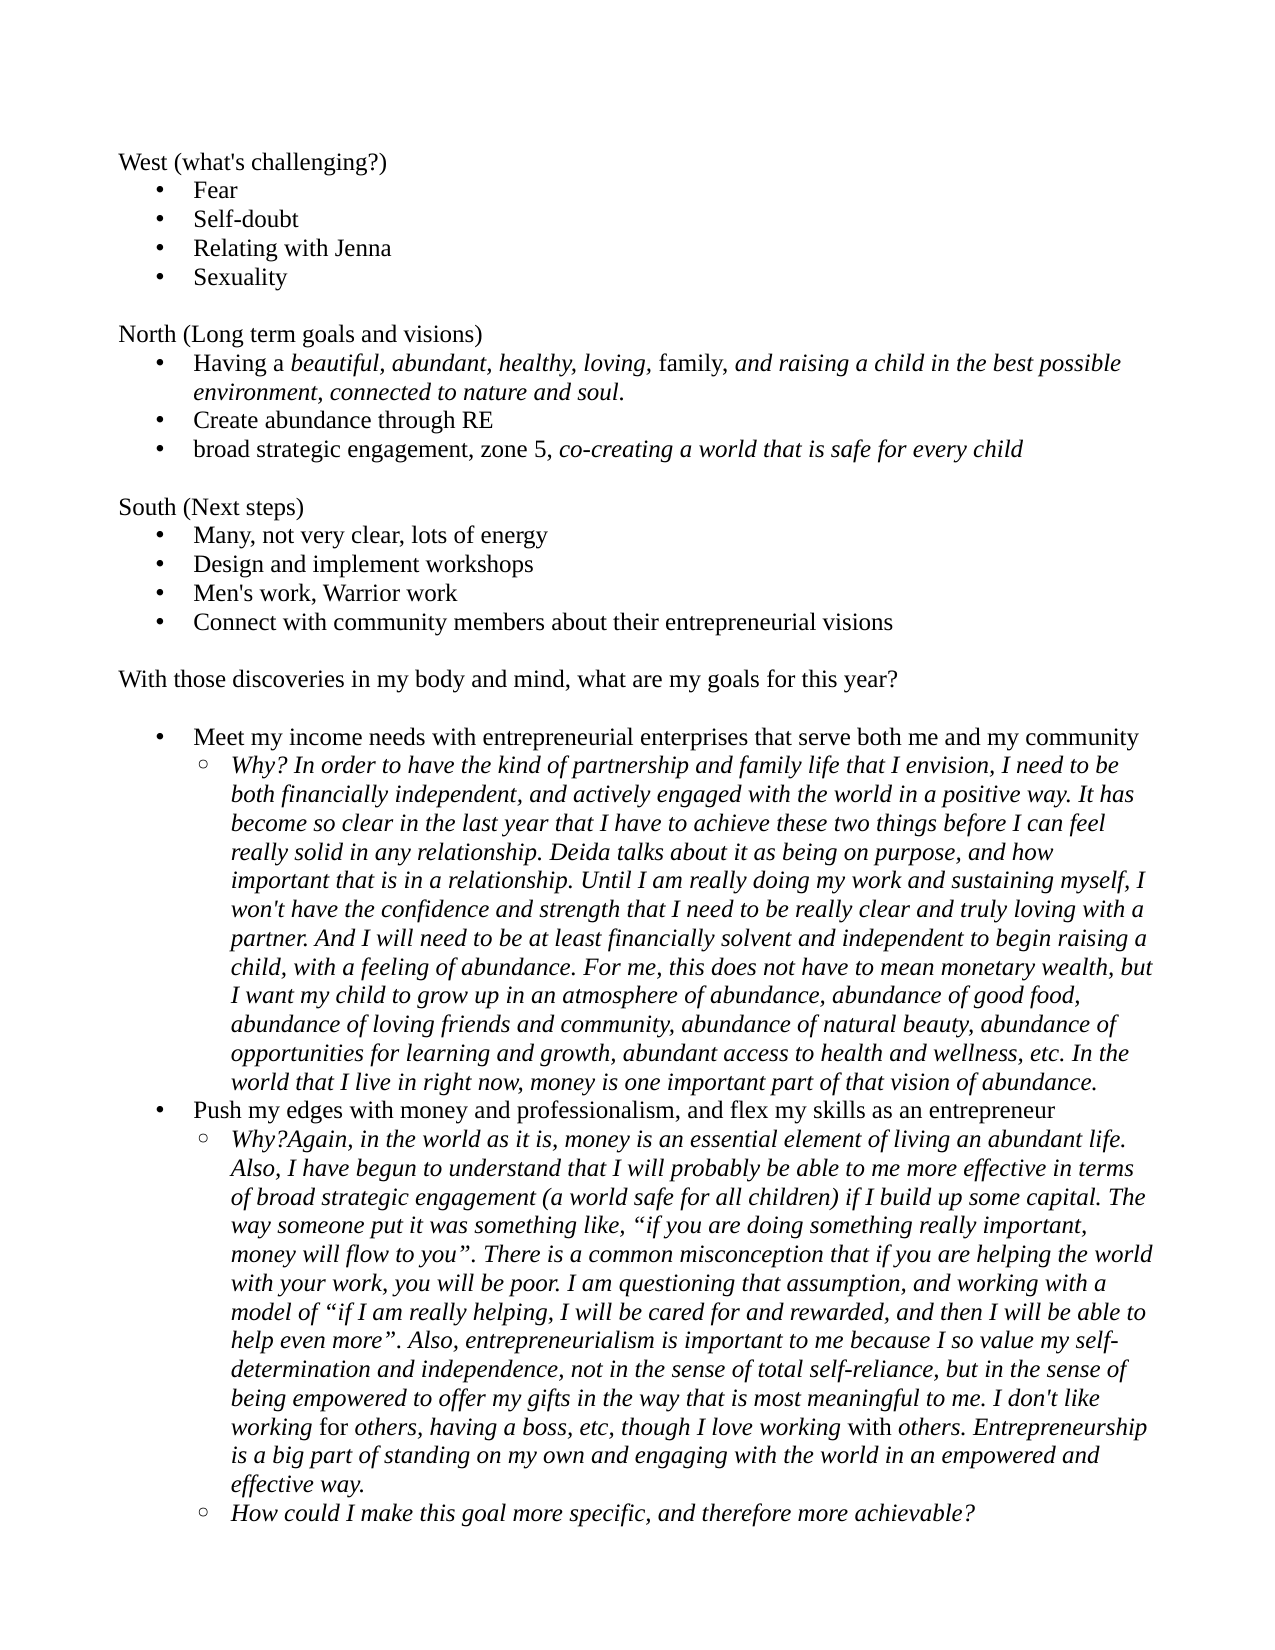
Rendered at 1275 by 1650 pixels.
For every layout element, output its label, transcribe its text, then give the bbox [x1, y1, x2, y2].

list Design and implement workshops [156, 549, 1157, 578]
list Create abundance through RE [156, 406, 1157, 434]
list Push my edges with money and professionalism, and flex my skills as an entrepreneur [156, 1096, 1157, 1124]
list Men's work, Warrior work [156, 578, 1157, 607]
list How could I make this goal more specific, and therefore more achievable? [193, 1498, 1157, 1527]
list Self-doubt [156, 204, 1157, 233]
list Connect with community members about their entrepreneurial visions [156, 607, 1157, 636]
list Why? In order to have the kind of partnership and family life that I envision, I need to be both financially independent, and actively engaged with the world in a positive way. It has become so clear in the last year that I have to achieve these two things before I can feel really solid in any relationship. Deida talks about it as being on purpose, and how important that is in a relationship. Until I am really doing my work and sustaining myself, I won't have the confidence and strength that I need to be really clear and truly loving with a partner. And I will need to be at least financially solvent and independent to begin raising a child, with a feeling of abundance. For me, this does not have to mean monetary wealth, but I want my child to grow up in an atmosphere of abundance, abundance of good food, abundance of loving friends and community, abundance of natural beauty, abundance of opportunities for learning and growth, abundant access to health and wellness, etc. In the world that I live in right now, money is one important part of that vision of abundance. [193, 751, 1157, 1096]
list Meet my income needs with entrepreneurial enterprises that serve both me and my community [156, 722, 1157, 751]
text South (Next steps) [118, 492, 1157, 521]
list Sexuality [156, 262, 1157, 291]
list Having a beautiful, abundant, healthy, loving, family, and raising a child in the best possible environment, connected to nature and soul. [156, 348, 1157, 406]
list broad strategic engagement, zone 5, co-creating a world that is safe for every child [156, 434, 1157, 463]
list Fear [156, 176, 1157, 204]
list Many, not very clear, lots of energy [156, 521, 1157, 549]
text North (Long term goals and visions) [118, 319, 1157, 348]
list Relating with Jenna [156, 233, 1157, 262]
text West (what's challenging?) [118, 147, 1157, 176]
list Why?Again, in the world as it is, money is an essential element of living an abundant life. Also, I have begun to understand that I will probably be able to me more effective in terms of broad strategic engagement (a world safe for all children) if I build up some capital. The way someone put it was something like, “if you are doing something really important, money will flow to you”. There is a common misconception that if you are helping the world with your work, you will be poor. I am questioning that assumption, and working with a model of “if I am really helping, I will be cared for and rewarded, and then I will be able to help even more”. Also, entrepreneurialism is important to me because I so value my self-determination and independence, not in the sense of total self-reliance, but in the sense of being empowered to offer my gifts in the way that is most meaningful to me. I don't like working for others, having a boss, etc, though I love working with others. Entrepreneurship is a big part of standing on my own and engaging with the world in an empowered and effective way. [193, 1124, 1157, 1498]
text With those discoveries in my body and mind, what are my goals for this year? [118, 664, 1157, 693]
